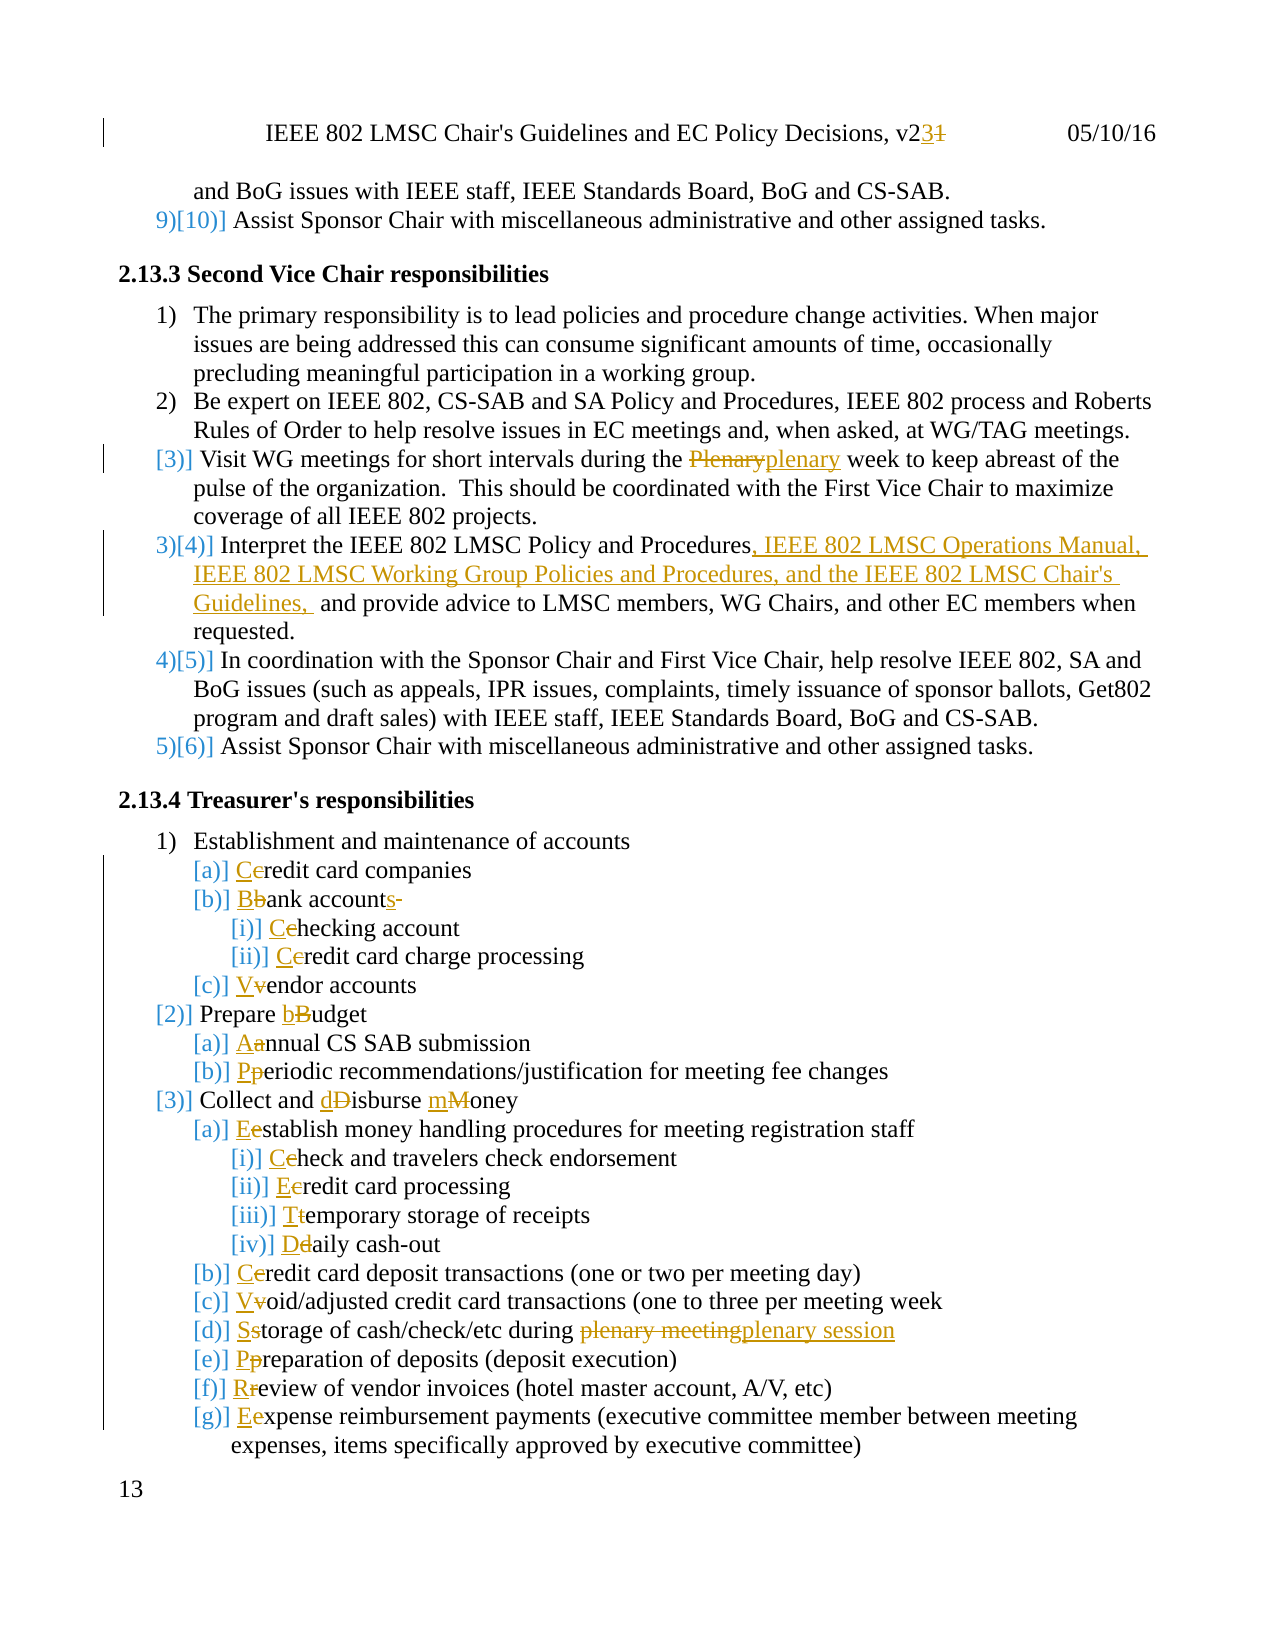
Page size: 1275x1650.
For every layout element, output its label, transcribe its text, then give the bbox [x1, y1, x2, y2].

list Establishment and maintenance of accounts [156, 826, 1157, 855]
list Check and travelers check endorsement [231, 1143, 1157, 1171]
list Temporary storage of receipts [231, 1200, 1157, 1229]
list The primary responsibility is to lead policies and procedure change activities. When major issues are being addressed this can consume significant amounts of time, occasionally precluding meaningful participation in a working group. [156, 300, 1157, 386]
list Vendor accounts [193, 970, 1157, 999]
list Storage of cash/check/etc during plenary session [193, 1315, 1157, 1344]
list Review of vendor invoices (hotel master account, A/V, etc) [193, 1373, 1157, 1401]
subtitle Treasurer's responsibilities [118, 785, 1157, 814]
list Annual CS SAB submission [193, 1028, 1157, 1056]
list Credit card deposit transactions (one or two per meeting day) [193, 1258, 1157, 1286]
list In coordination with the Sponsor Chair and First Vice Chair, help resolve IEEE 802, SA and BoG issues (such as appeals, IPR issues, complaints, timely issuance of sponsor ballots, Get802 program and draft sales) with IEEE staff, IEEE Standards Board, BoG and CS-SAB. [156, 645, 1157, 731]
list and BoG issues with IEEE staff, IEEE Standards Board, BoG and CS-SAB. [156, 176, 1157, 205]
list Be expert on IEEE 802, CS-SAB and SA Policy and Procedures, IEEE 802 process and Roberts Rules of Order to help resolve issues in EC meetings and, when asked, at WG/TAG meetings. [156, 386, 1157, 444]
list Assist Sponsor Chair with miscellaneous administrative and other assigned tasks. [156, 731, 1157, 760]
list Interpret the IEEE 802 LMSC Policy and Procedures, IEEE 802 LMSC Operations Manual, IEEE 802 LMSC Working Group Policies and Procedures, and the IEEE 802 LMSC Chair's Guidelines, and provide advice to LMSC members, WG Chairs, and other EC members when requested. [156, 530, 1157, 645]
list Preparation of deposits (deposit execution) [193, 1344, 1157, 1373]
list Daily cash-out [231, 1229, 1157, 1258]
list Checking account [231, 913, 1157, 941]
list Collect and disburse money [156, 1085, 1157, 1114]
list Eredit card processing [231, 1171, 1157, 1200]
list Prepare budget [156, 999, 1157, 1028]
list Credit card charge processing [231, 941, 1157, 970]
list Assist Sponsor Chair with miscellaneous administrative and other assigned tasks. [156, 205, 1157, 234]
list Credit card companies [193, 855, 1157, 884]
list Periodic recommendations/justification for meeting fee changes [193, 1056, 1157, 1085]
list Establish money handling procedures for meeting registration staff [193, 1114, 1157, 1143]
list Void/adjusted credit card transactions (one to three per meeting week [193, 1286, 1157, 1315]
list Expense reimbursement payments (executive committee member between meeting expenses, items specifically approved by executive committee) [193, 1401, 1157, 1459]
subtitle Second Vice Chair responsibilities [118, 259, 1157, 288]
list Visit WG meetings for short intervals during the plenary week to keep abreast of the pulse of the organization. This should be coordinated with the First Vice Chair to maximize coverage of all IEEE 802 projects. [156, 444, 1157, 530]
list Bank accounts [193, 884, 1157, 913]
